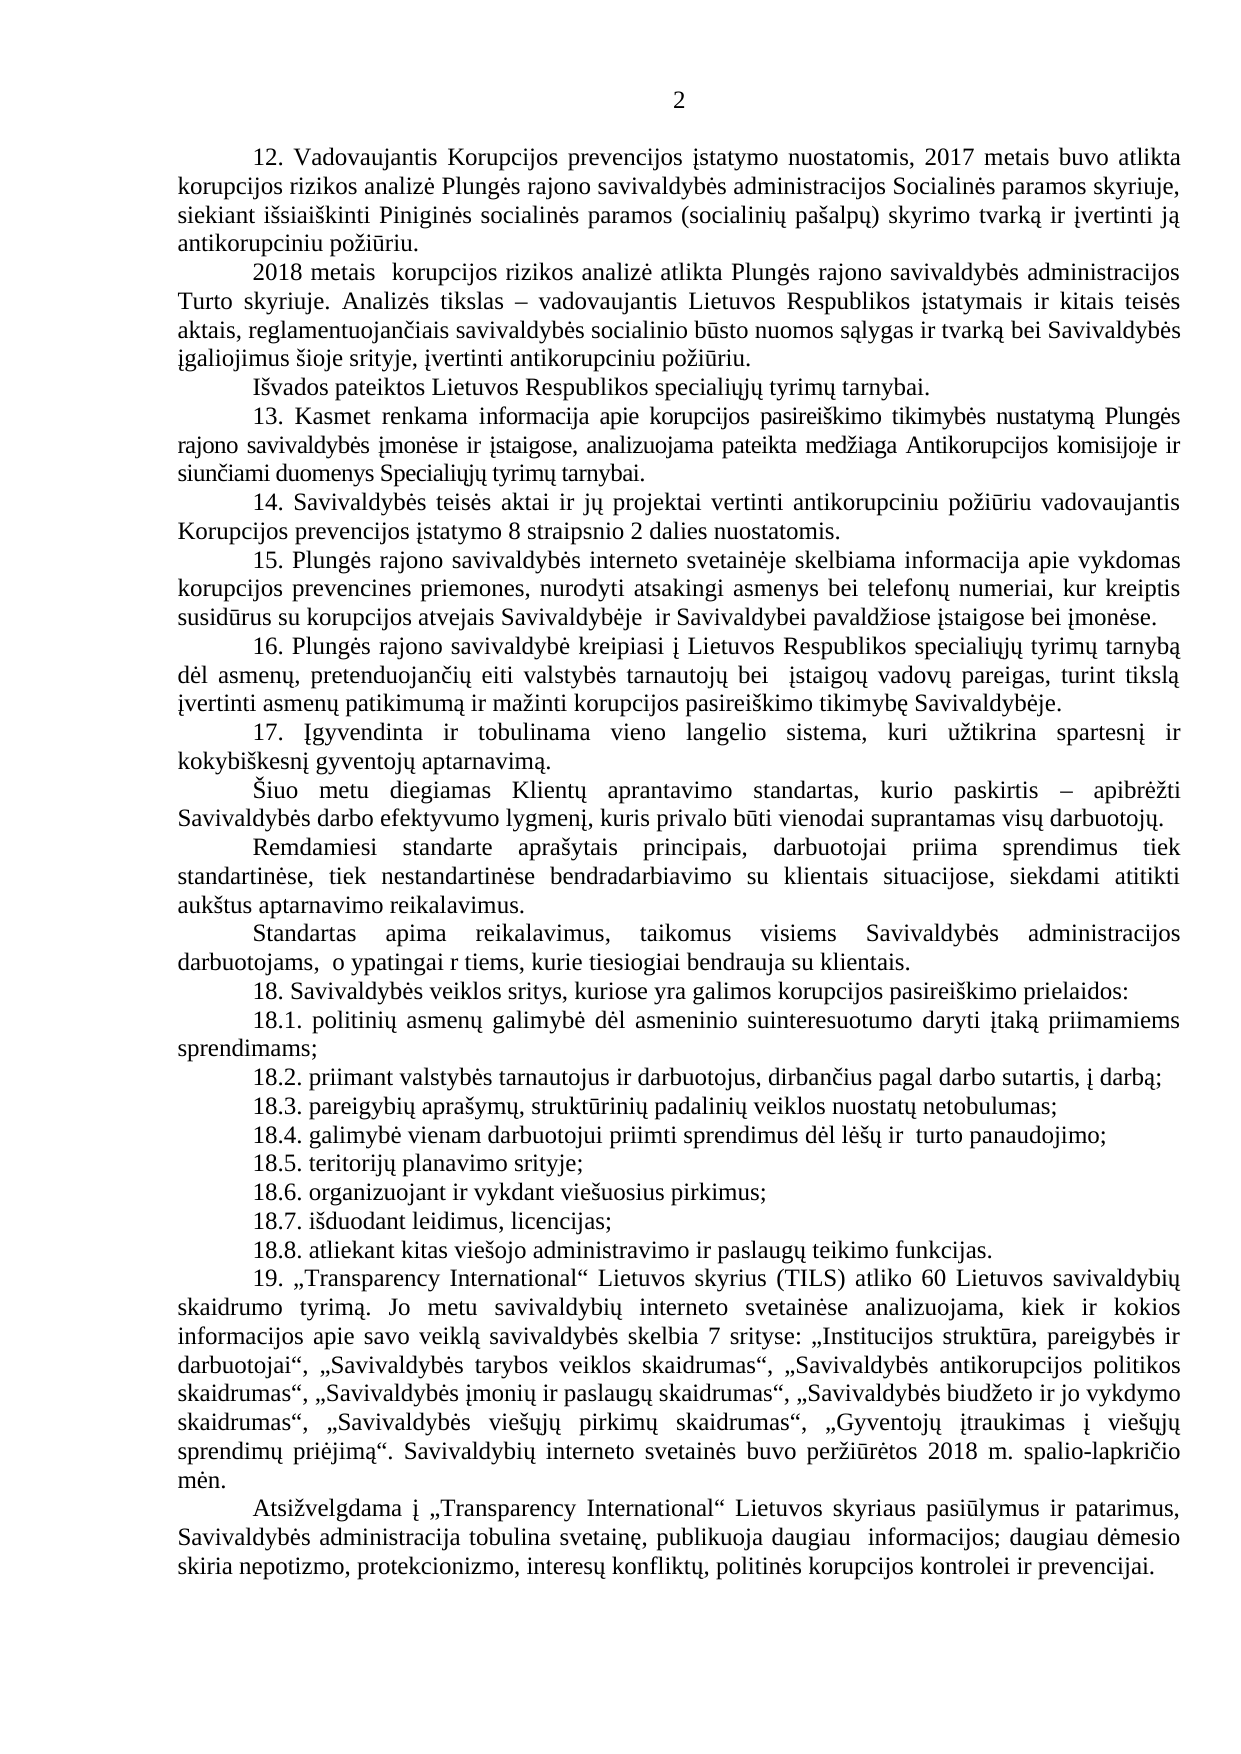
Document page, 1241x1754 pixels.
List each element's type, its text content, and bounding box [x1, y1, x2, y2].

text 15. Plungės rajono savivaldybės interneto svetainėje skelbiama informacija apie vykdomas korupcijos prevencines priemones, nurodyti atsakingi asmenys bei telefonų numeriai, kur kreiptis susidūrus su korupcijos atvejais Savivaldybėje ir Savivaldybei pavaldžiose įstaigose bei įmonėse. [177, 545, 1181, 631]
text Remdamiesi standarte aprašytais principais, darbuotojai priima sprendimus tiek standartinėse, tiek nestandartinėse bendradarbiavimo su klientais situacijose, siekdami atitikti aukštus aptarnavimo reikalavimus. [177, 832, 1181, 918]
text 12. Vadovaujantis Korupcijos prevencijos įstatymo nuostatomis, 2017 metais buvo atlikta korupcijos rizikos analizė Plungės rajono savivaldybės administracijos Socialinės paramos skyriuje, siekiant išsiaiškinti Piniginės socialinės paramos (socialinių pašalpų) skyrimo tvarką ir įvertinti ją antikorupciniu požiūriu. [177, 142, 1181, 257]
text Atsižvelgdama į „Transparency International“ Lietuvos skyriaus pasiūlymus ir patarimus, Savivaldybės administracija tobulina svetainę, publikuoja daugiau informacijos; daugiau dėmesio skiria nepotizmo, protekcionizmo, interesų konfliktų, politinės korupcijos kontrolei ir prevencijai. [177, 1493, 1181, 1580]
text 14. Savivaldybės teisės aktai ir jų projektai vertinti antikorupciniu požiūriu vadovaujantis Korupcijos prevencijos įstatymo 8 straipsnio 2 dalies nuostatomis. [177, 487, 1181, 545]
text 18.5. teritorijų planavimo srityje; [177, 1148, 1181, 1177]
text 18.3. pareigybių aprašymų, struktūrinių padalinių veiklos nuostatų netobulumas; [177, 1091, 1181, 1120]
text 18.2. priimant valstybės tarnautojus ir darbuotojus, dirbančius pagal darbo sutartis, į darbą; [177, 1062, 1181, 1091]
text 18.6. organizuojant ir vykdant viešuosius pirkimus; [177, 1177, 1181, 1206]
text 16. Plungės rajono savivaldybė kreipiasi į Lietuvos Respublikos specialiųjų tyrimų tarnybą dėl asmenų, pretenduojančių eiti valstybės tarnautojų bei įstaigoų vadovų pareigas, turint tikslą įvertinti asmenų patikimumą ir mažinti korupcijos pasireiškimo tikimybę Savivaldybėje. [177, 631, 1181, 717]
text 18.8. atliekant kitas viešojo administravimo ir paslaugų teikimo funkcijas. [177, 1235, 1181, 1263]
text Standartas apima reikalavimus, taikomus visiems Savivaldybės administracijos darbuotojams, o ypatingai r tiems, kurie tiesiogiai bendrauja su klientais. [177, 918, 1181, 976]
text 18.4. galimybė vienam darbuotojui priimti sprendimus dėl lėšų ir turto panaudojimo; [177, 1120, 1181, 1148]
text 18.7. išduodant leidimus, licencijas; [177, 1206, 1181, 1235]
text 13. Kasmet renkama informacija apie korupcijos pasireiškimo tikimybės nustatymą Plungės rajono savivaldybės įmonėse ir įstaigose, analizuojama pateikta medžiaga Antikorupcijos komisijoje ir siunčiami duomenys Specialiųjų tyrimų tarnybai. [177, 401, 1181, 487]
text 18.1. politinių asmenų galimybė dėl asmeninio suinteresuotumo daryti įtaką priimamiems sprendimams; [177, 1005, 1181, 1062]
text Šiuo metu diegiamas Klientų aprantavimo standartas, kurio paskirtis – apibrėžti Savivaldybės darbo efektyvumo lygmenį, kuris privalo būti vienodai suprantamas visų darbuotojų. [177, 775, 1181, 832]
text 17. Įgyvendinta ir tobulinama vieno langelio sistema, kuri užtikrina spartesnį ir kokybiškesnį gyventojų aptarnavimą. [177, 717, 1181, 775]
text 19. „Transparency International“ Lietuvos skyrius (TILS) atliko 60 Lietuvos savivaldybių skaidrumo tyrimą. Jo metu savivaldybių interneto svetainėse analizuojama, kiek ir kokios informacijos apie savo veiklą savivaldybės skelbia 7 srityse: „Institucijos struktūra, pareigybės ir darbuotojai“, „Savivaldybės tarybos veiklos skaidrumas“, „Savivaldybės antikorupcijos politikos skaidrumas“, „Savivaldybės įmonių ir paslaugų skaidrumas“, „Savivaldybės biudžeto ir jo vykdymo skaidrumas“, „Savivaldybės viešųjų pirkimų skaidrumas“, „Gyventojų įtraukimas į viešųjų sprendimų priėjimą“. Savivaldybių interneto svetainės buvo peržiūrėtos 2018 m. spalio-lapkričio mėn. [177, 1263, 1181, 1493]
text 2018 metais korupcijos rizikos analizė atlikta Plungės rajono savivaldybės administracijos Turto skyriuje. Analizės tikslas – vadovaujantis Lietuvos Respublikos įstatymais ir kitais teisės aktais, reglamentuojančiais savivaldybės socialinio būsto nuomos sąlygas ir tvarką bei Savivaldybės įgaliojimus šioje srityje, įvertinti antikorupciniu požiūriu. [177, 257, 1181, 372]
text 18. Savivaldybės veiklos sritys, kuriose yra galimos korupcijos pasireiškimo prielaidos: [177, 976, 1181, 1005]
text Išvados pateiktos Lietuvos Respublikos specialiųjų tyrimų tarnybai. [177, 372, 1181, 401]
